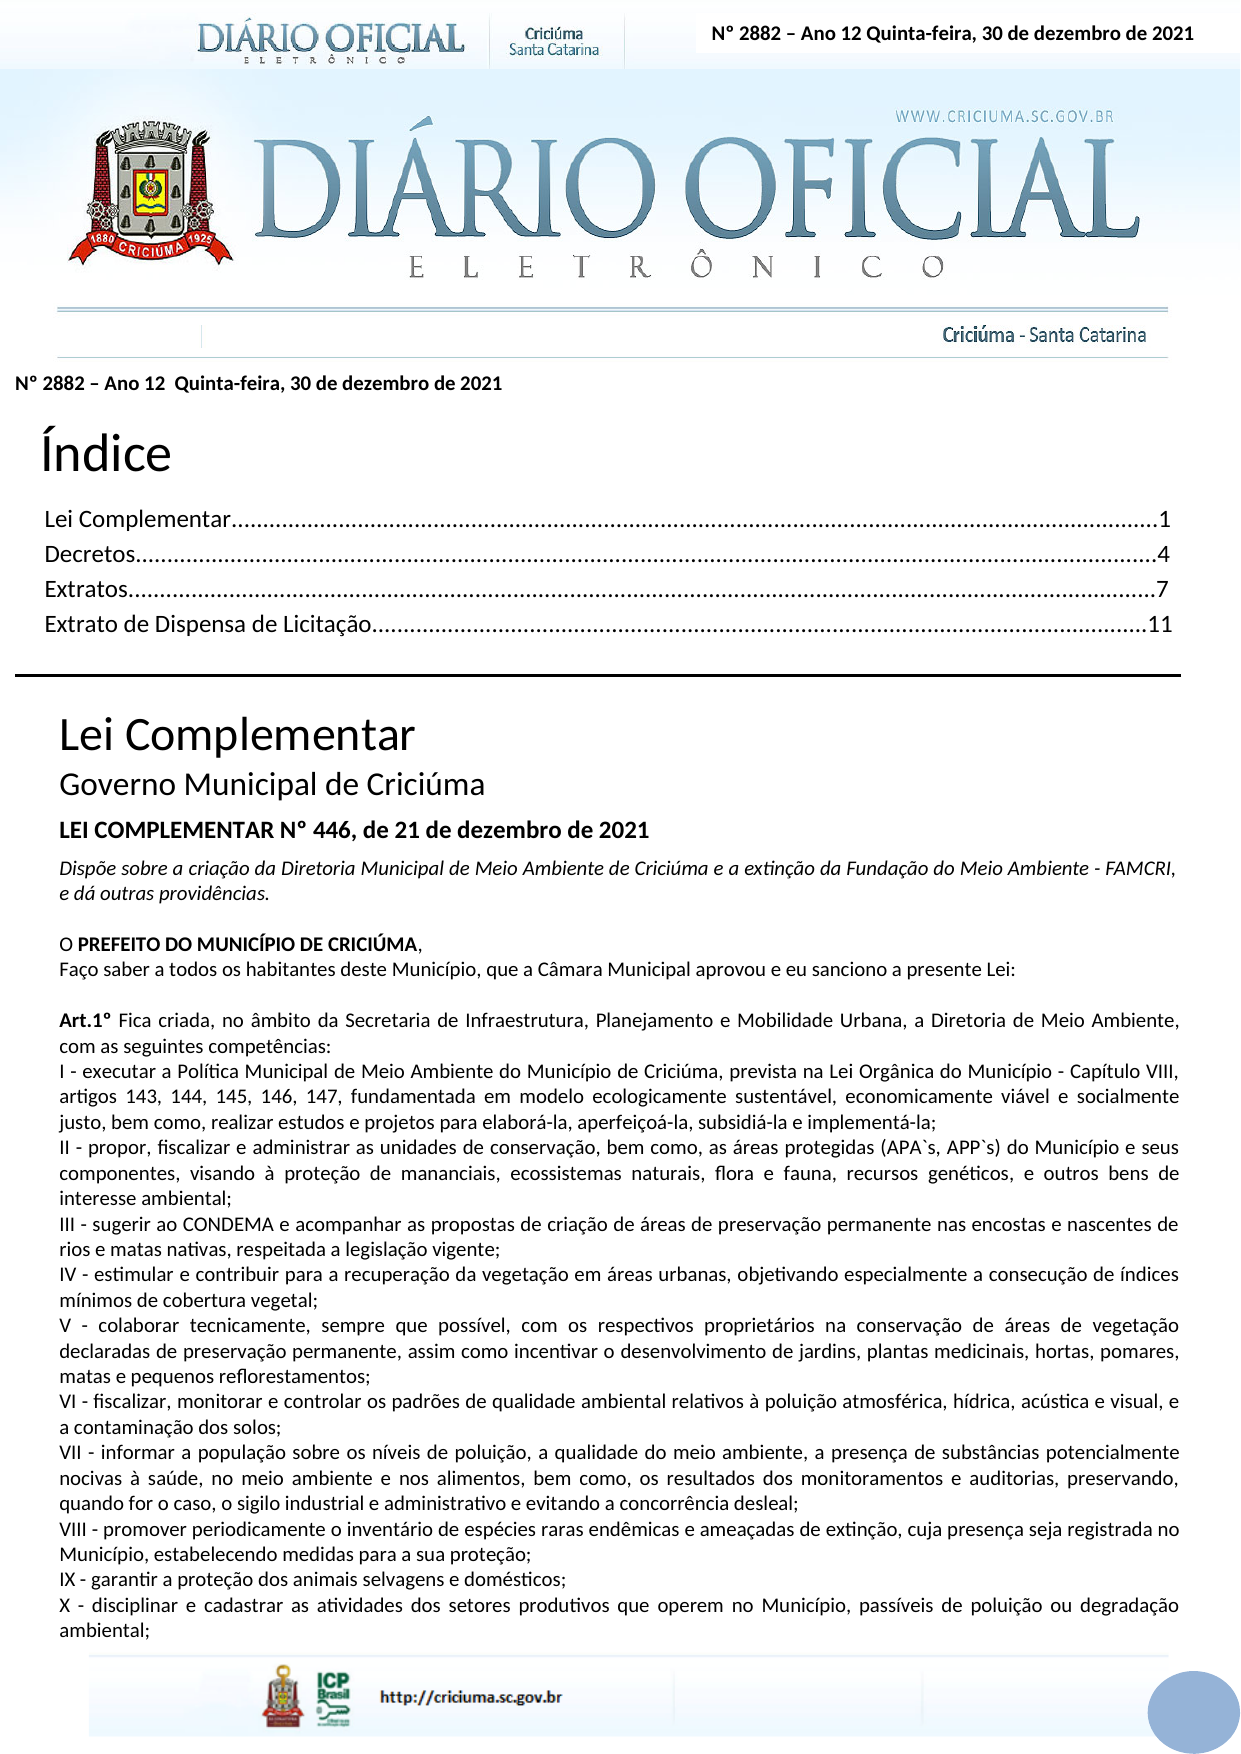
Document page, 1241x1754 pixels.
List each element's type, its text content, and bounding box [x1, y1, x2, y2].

text Decretos..................................................................................................................................................................4 [15, 538, 1181, 569]
text IX - garantir a proteção dos animais selvagens e domésticos; [59, 1567, 1181, 1592]
text Lei Complementar Governo Municipal de Criciúma [59, 704, 1181, 803]
text O PREFEITO DO MUNICÍPIO DE CRICIÚMA, [59, 931, 1181, 957]
text II - propor, fiscalizar e administrar as unidades de conservação, bem como, as áreas protegidas (APA`s, APP`s) do Município e seus componentes, visando à proteção de mananciais, ecossistemas naturais, flora e fauna, recursos genéticos, e outros bens de interesse ambiental; [59, 1134, 1181, 1211]
text Índice [40, 419, 202, 485]
text Faço saber a todos os habitantes deste Município, que a Câmara Municipal aprovou e eu sanciono a presente Lei: [59, 957, 1181, 982]
text Extratos...................................................................................................................................................................7 [15, 573, 1181, 604]
text VII - informar a população sobre os níveis de poluição, a qualidade do meio ambiente, a presença de substâncias potencialmente nocivas à saúde, no meio ambiente e nos alimentos, bem como, os resultados dos monitoramentos e auditorias, preservando, quando for o caso, o sigilo industrial e administrativo e evitando a concorrência desleal; [59, 1439, 1181, 1516]
text IV - estimular e contribuir para a recuperação da vegetação em áreas urbanas, objetivando especialmente a consecução de índices mínimos de cobertura vegetal; [59, 1262, 1181, 1312]
text Extrato de Dispensa de Licitação...........................................................................................................................11 [15, 608, 1181, 639]
text Nº 2882 – Ano 12 Quinta-feira, 30 de dezembro de 2021 [15, 370, 529, 395]
text Dispõe sobre a criação da Diretoria Municipal de Meio Ambiente de Criciúma e a extinção da Fundação do Meio Ambiente - FAMCRI, e dá outras providências. [59, 855, 1181, 906]
text I - executar a Política Municipal de Meio Ambiente do Município de Criciúma, prevista na Lei Orgânica do Município - Capítulo VIII, artigos 143, 144, 145, 146, 147, fundamentada em modelo ecologicamente sustentável, economicamente viável e socialmente justo, bem como, realizar estudos e projetos para elaborá-la, aperfeiçoá-la, subsidiá-la e implementá-la; [59, 1058, 1181, 1134]
text III - sugerir ao CONDEMA e acompanhar as propostas de criação de áreas de preservação permanente nas encostas e nascentes de rios e matas nativas, respeitada a legislação vigente; [59, 1211, 1181, 1262]
text V - colaborar tecnicamente, sempre que possível, com os respectivos proprietários na conservação de áreas de vegetação declaradas de preservação permanente, assim como incentivar o desenvolvimento de jardins, plantas medicinais, hortas, pomares, matas e pequenos reflorestamentos; [59, 1312, 1181, 1389]
text VI - fiscalizar, monitorar e controlar os padrões de qualidade ambiental relativos à poluição atmosférica, hídrica, acústica e visual, e a contaminação dos solos; [59, 1389, 1181, 1439]
text VIII - promover periodicamente o inventário de espécies raras endêmicas e ameaçadas de extinção, cuja presença seja registrada no Município, estabelecendo medidas para a sua proteção; [59, 1516, 1181, 1567]
text Art.1º Fica criada, no âmbito da Secretaria de Infraestrutura, Planejamento e Mobilidade Urbana, a Diretoria de Meio Ambiente, com as seguintes competências: [59, 1007, 1181, 1058]
text Lei Complementar...................................................................................................................................................1 [15, 503, 1181, 534]
text X - disciplinar e cadastrar as atividades dos setores produtivos que operem no Município, passíveis de poluição ou degradação ambiental; [59, 1592, 1181, 1643]
text LEI COMPLEMENTAR Nº 446, de 21 de dezembro de 2021 [59, 814, 1181, 844]
